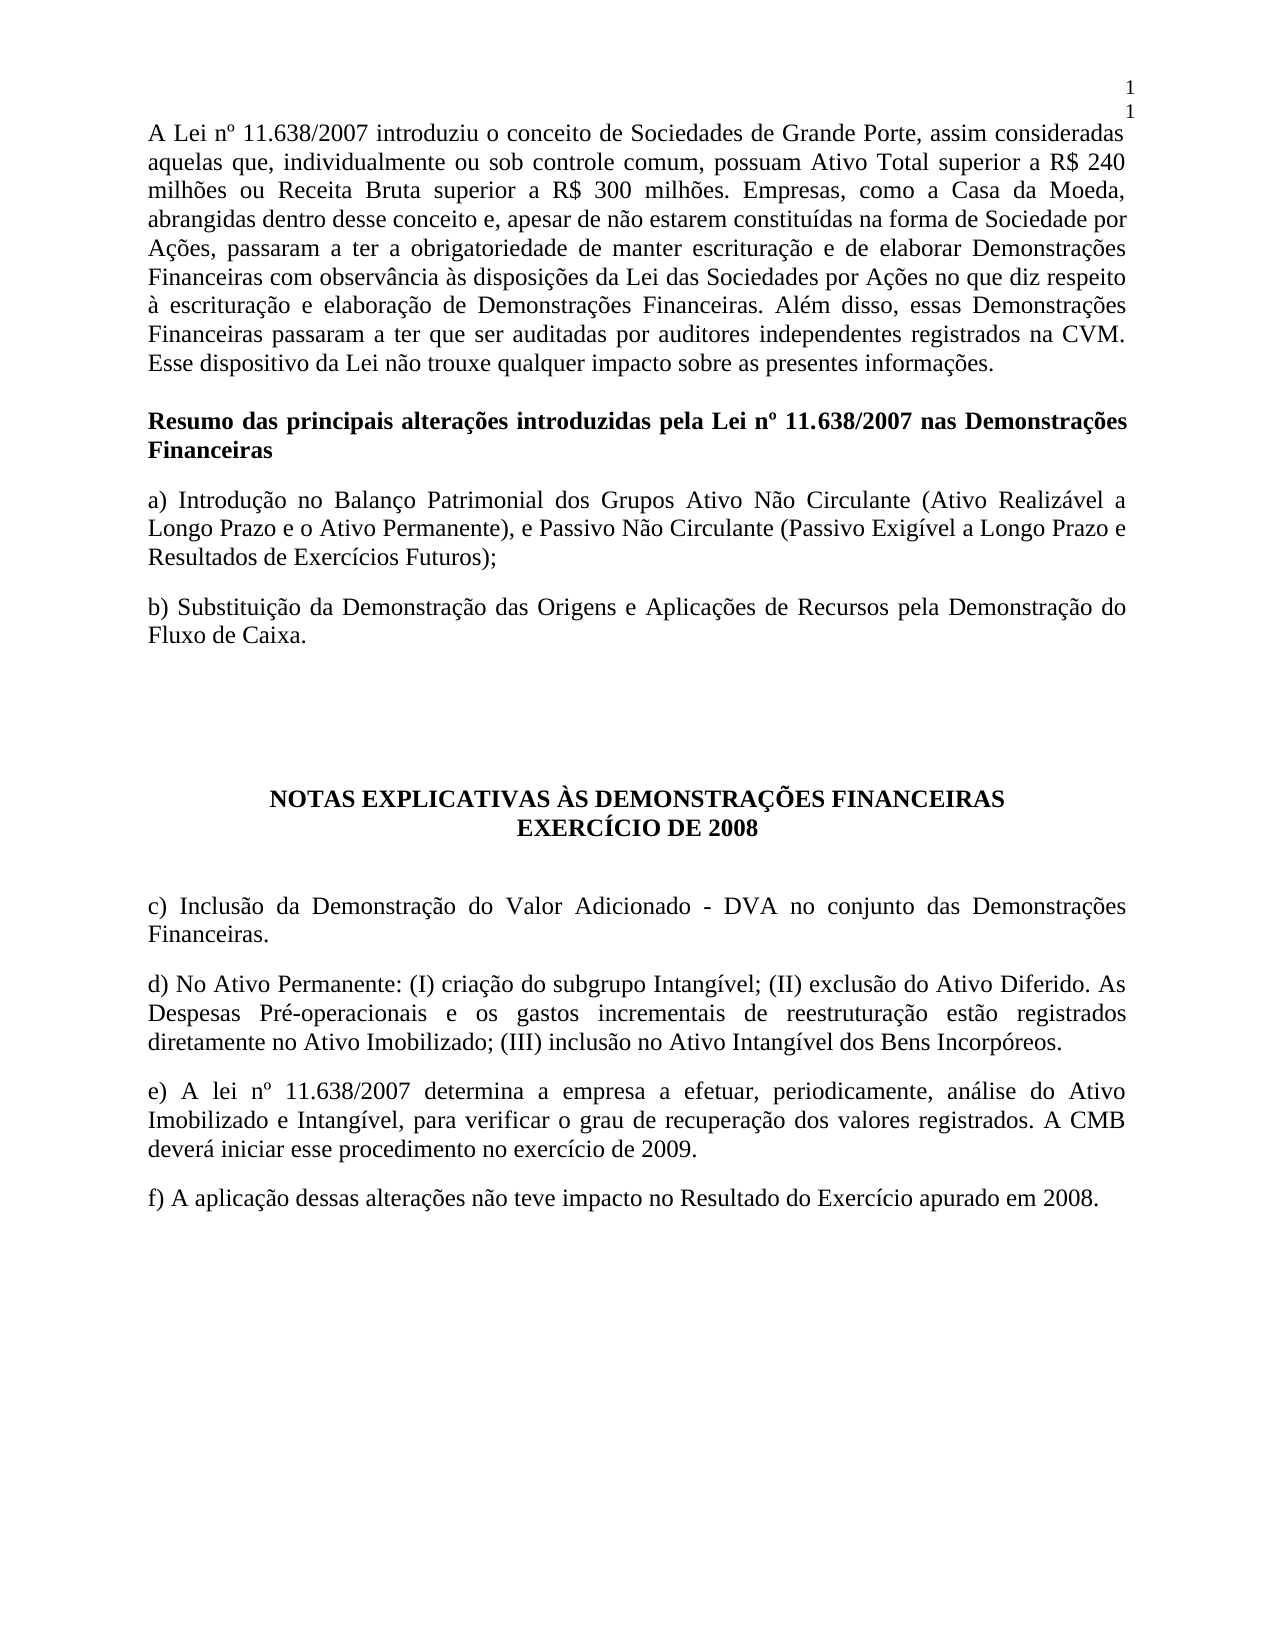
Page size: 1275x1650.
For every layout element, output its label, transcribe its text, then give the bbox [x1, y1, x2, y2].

subtitle NOTAS EXPLICATIVAS ÀS DEMONSTRAÇÕES FINANCEIRAS [148, 784, 1127, 813]
text c) Inclusão da Demonstração do Valor Adicionado - DVA no conjunto das Demonstrações Financeiras. [148, 891, 1127, 948]
text b) Substituição da Demonstração das Origens e Aplicações de Recursos pela Demonstração do Fluxo de Caixa. [148, 592, 1127, 649]
text f) A aplicação dessas alterações não teve impacto no Resultado do Exercício apurado em 2008. [148, 1183, 1127, 1212]
text Resumo das principais alterações introduzidas pela Lei nº 11.638/2007 nas Demonstrações Financeiras [148, 406, 1127, 464]
text d) No Ativo Permanente: (I) criação do subgrupo Intangível; (II) exclusão do Ativo Diferido. As Despesas Pré-operacionais e os gastos incrementais de reestruturação estão registrados diretamente no Ativo Imobilizado; (III) inclusão no Ativo Intangível dos Bens Incorpóreos. [148, 969, 1127, 1055]
subtitle EXERCÍCIO DE 2008 [148, 813, 1127, 842]
text e) A lei nº 11.638/2007 determina a empresa a efetuar, periodicamente, análise do Ativo Imobilizado e Intangível, para verificar o grau de recuperação dos valores registrados. A CMB deverá iniciar esse procedimento no exercício de 2009. [148, 1076, 1127, 1162]
text A Lei nº 11.638/2007 introduziu o conceito de Sociedades de Grande Porte, assim consideradas aquelas que, individualmente ou sob controle comum, possuam Ativo Total superior a R$ 240 milhões ou Receita Bruta superior a R$ 300 milhões. Empresas, como a Casa da Moeda, abrangidas dentro desse conceito e, apesar de não estarem constituídas na forma de Sociedade por Ações, passaram a ter a obrigatoriedade de manter escrituração e de elaborar Demonstrações Financeiras com observância às disposições da Lei das Sociedades por Ações no que diz respeito à escrituração e elaboração de Demonstrações Financeiras. Além disso, essas Demonstrações Financeiras passaram a ter que ser auditadas por auditores independentes registrados na CVM. Esse dispositivo da Lei não trouxe qualquer impacto sobre as presentes informações. [148, 118, 1127, 377]
text a) Introdução no Balanço Patrimonial dos Grupos Ativo Não Circulante (Ativo Realizável a Longo Prazo e o Ativo Permanente), e Passivo Não Circulante (Passivo Exigível a Longo Prazo e Resultados de Exercícios Futuros); [148, 485, 1127, 571]
